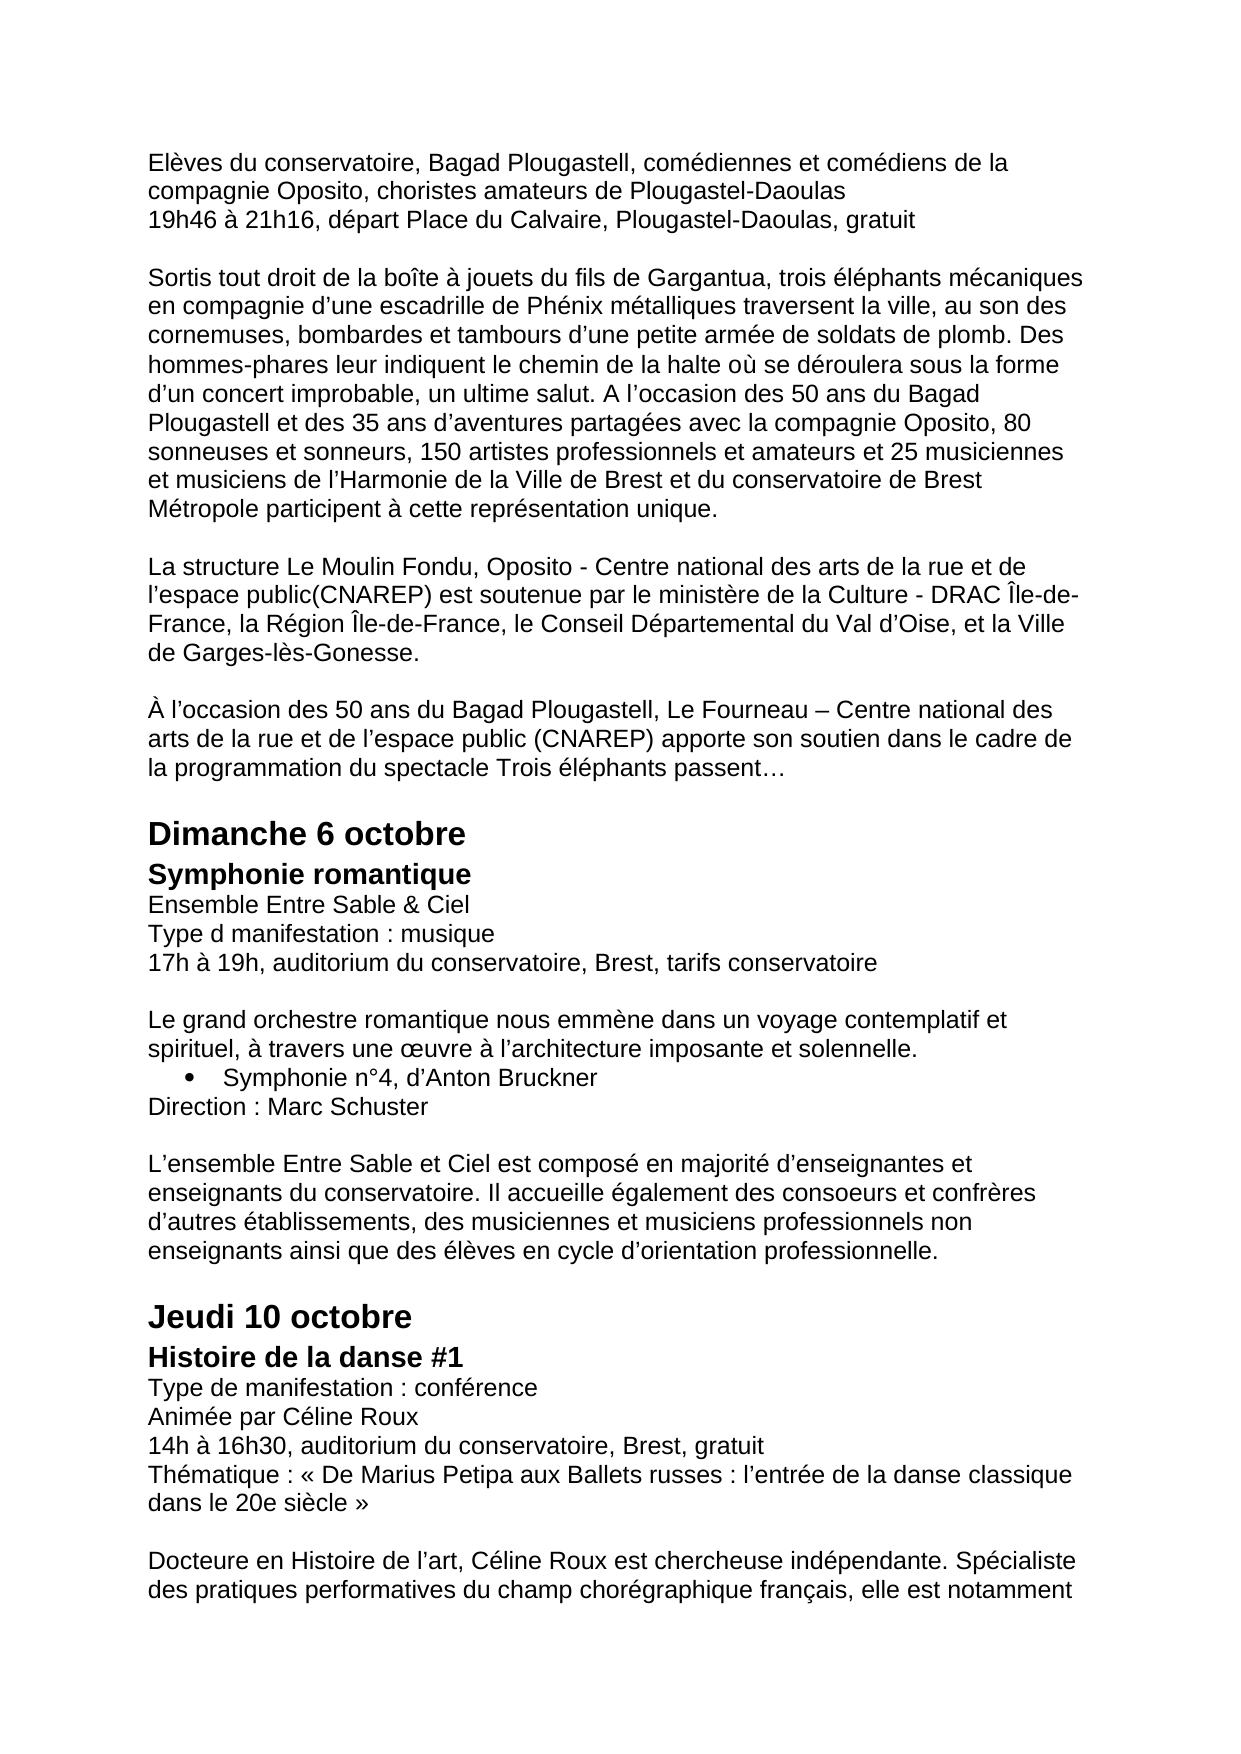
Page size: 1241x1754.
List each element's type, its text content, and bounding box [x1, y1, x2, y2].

text 19h46 à 21h16, départ Place du Calvaire, Plougastel-Daoulas, gratuit [148, 205, 1093, 234]
text Ensemble Entre Sable & Ciel [148, 891, 1093, 919]
text À l’occasion des 50 ans du Bagad Plougastell, Le Fourneau – Centre national des arts de la rue et de l’espace public (CNAREP) apporte son soutien dans le cadre de la programmation du spectacle Trois éléphants passent… [148, 695, 1093, 781]
subtitle Jeudi 10 octobre [148, 1297, 1093, 1336]
text Le grand orchestre romantique nous emmène dans un voyage contemplatif et spirituel, à travers une œuvre à l’architecture imposante et solennelle. [148, 1006, 1093, 1063]
text L’ensemble Entre Sable et Ciel est composé en majorité d’enseignantes et enseignants du conservatoire. Il accueille également des consoeurs et confrères d’autres établissements, des musiciennes et musiciens professionnels non enseignants ainsi que des élèves en cycle d’orientation professionnelle. [148, 1149, 1093, 1264]
subtitle Dimanche 6 octobre [148, 814, 1093, 853]
text La structure Le Moulin Fondu, Oposito - Centre national des arts de la rue et de l’espace public(CNAREP) est soutenue par le ministère de la Culture - DRAC Île-de-France, la Région Île-de-France, le Conseil Départemental du Val d’Oise, et la Ville de Garges-lès-Gonesse. [148, 551, 1093, 666]
text Sortis tout droit de la boîte à jouets du fils de Gargantua, trois éléphants mécaniques en compagnie d’une escadrille de Phénix métalliques traversent la ville, au son des cornemuses, bombardes et tambours d’une petite armée de soldats de plomb. Des hommes‐phares leur indiquent le chemin de la halte où se déroulera sous la forme d’un concert improbable, un ultime salut. A l’occasion des 50 ans du Bagad Plougastell et des 35 ans d’aventures partagées avec la compagnie Oposito, 80 sonneuses et sonneurs, 150 artistes professionnels et amateurs et 25 musiciennes et musiciens de l’Harmonie de la Ville de Brest et du conservatoire de Brest Métropole participent à cette représentation unique. [148, 263, 1093, 523]
text 14h à 16h30, auditorium du conservatoire, Brest, gratuit [148, 1431, 1093, 1460]
text Direction : Marc Schuster [148, 1092, 1093, 1121]
list Symphonie n°4, d’Anton Bruckner [185, 1063, 1093, 1092]
text 17h à 19h, auditorium du conservatoire, Brest, tarifs conservatoire [148, 948, 1093, 977]
subtitle Symphonie romantique [148, 857, 1093, 891]
text Elèves du conservatoire, Bagad Plougastell, comédiennes et comédiens de la compagnie Oposito, choristes amateurs de Plougastel-Daoulas [148, 148, 1093, 205]
subtitle Histoire de la danse #1 [148, 1340, 1093, 1373]
text Docteure en Histoire de l’art, Céline Roux est chercheuse indépendante. Spécialiste des pratiques performatives du champ chorégraphique français, elle est notamment [148, 1546, 1093, 1603]
text Thématique : « De Marius Petipa aux Ballets russes : l’entrée de la danse classique dans le 20e siècle » [148, 1460, 1093, 1517]
text Animée par Céline Roux [148, 1402, 1093, 1431]
text Type de manifestation : conférence [148, 1373, 1093, 1402]
text Type d manifestation : musique [148, 919, 1093, 948]
